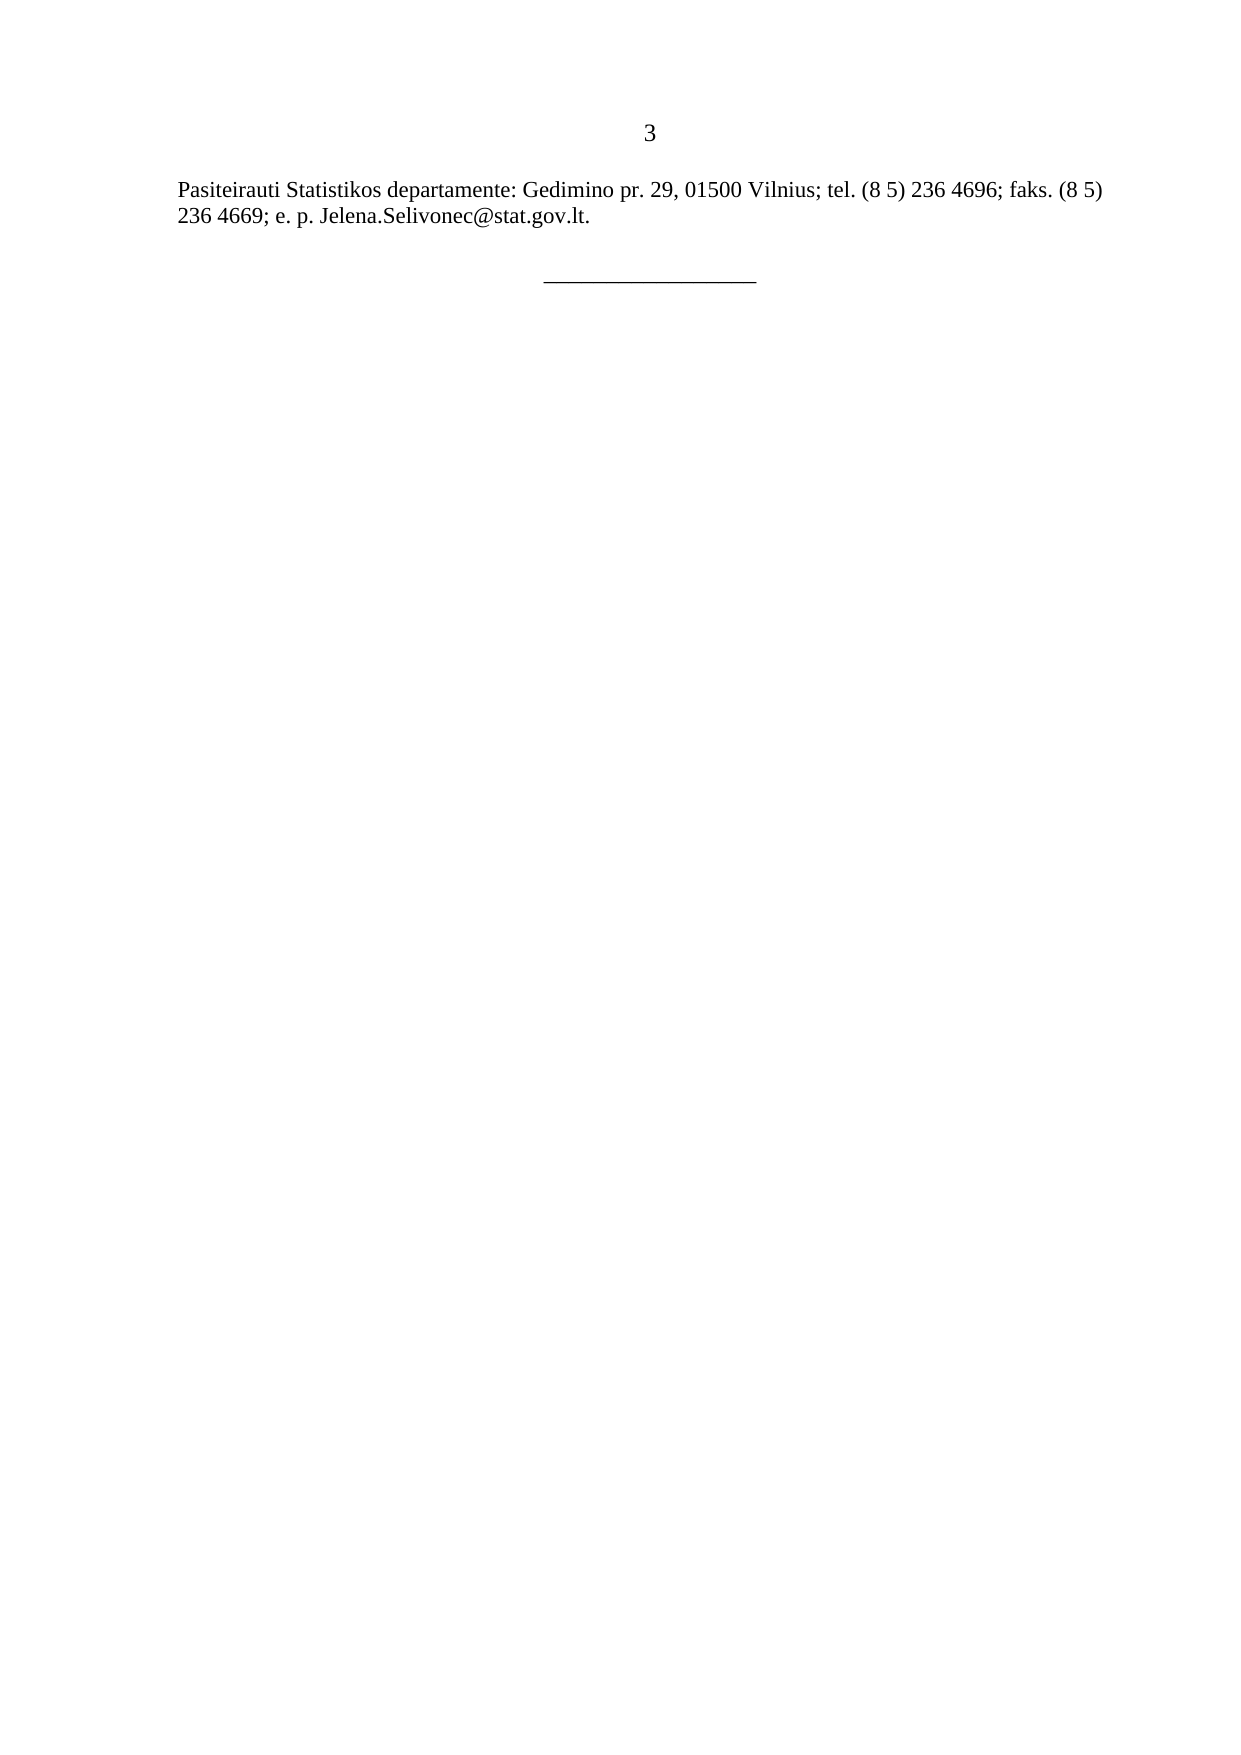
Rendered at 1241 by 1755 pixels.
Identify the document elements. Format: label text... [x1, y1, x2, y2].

text Pasiteirauti Statistikos departamente: Gedimino pr. 29, 01500 Vilnius; tel. (8 5) 236 4696; faks. (8 5) 236 4669; e. p. Jelena.Selivonec@stat.gov.lt. [177, 176, 1122, 228]
text _________________ [177, 257, 1122, 286]
